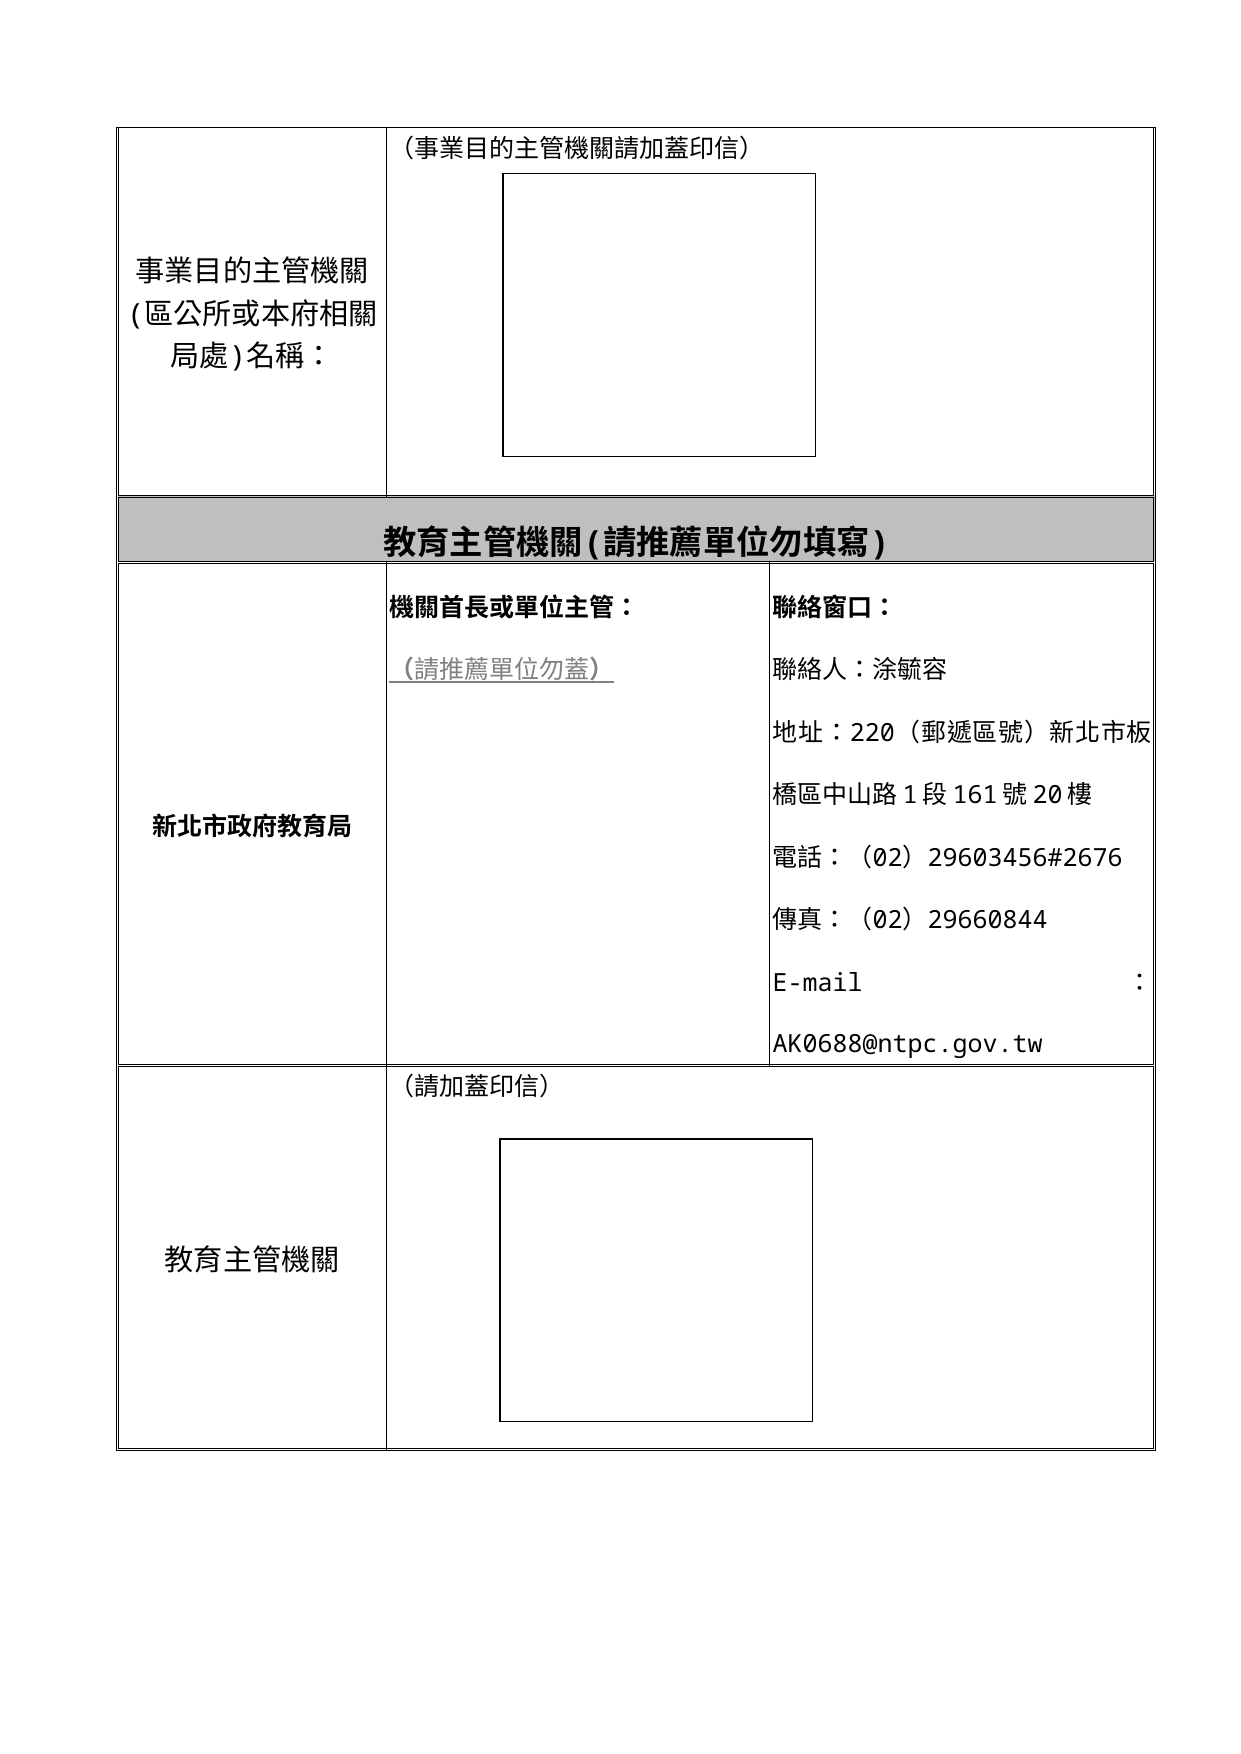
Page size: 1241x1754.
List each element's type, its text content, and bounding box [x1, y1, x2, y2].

table_cell （請加蓋印信） [387, 1067, 1153, 1448]
table_cell 事業目的主管機關 (區公所或本府相關局處)名稱： [119, 128, 386, 495]
table_cell 教育主管機關(請推薦單位勿填寫) [119, 498, 1153, 561]
table_cell 新北市政府教育局 [119, 564, 386, 1064]
table_cell 教育主管機關 [119, 1067, 386, 1448]
table_cell 機關首長或單位主管： （請推薦單位勿蓋） [387, 564, 769, 1064]
table_cell （事業目的主管機關請加蓋印信） [387, 128, 1153, 495]
table_cell 聯絡窗口： 聯絡人：涂毓容 地址：220（郵遞區號）新北市板橋區中山路1段161號20樓 電話：（02）29603456#2676 傳真：（02）29660844 E-mail：AK0688@ntpc.gov.tw [770, 564, 1153, 1064]
